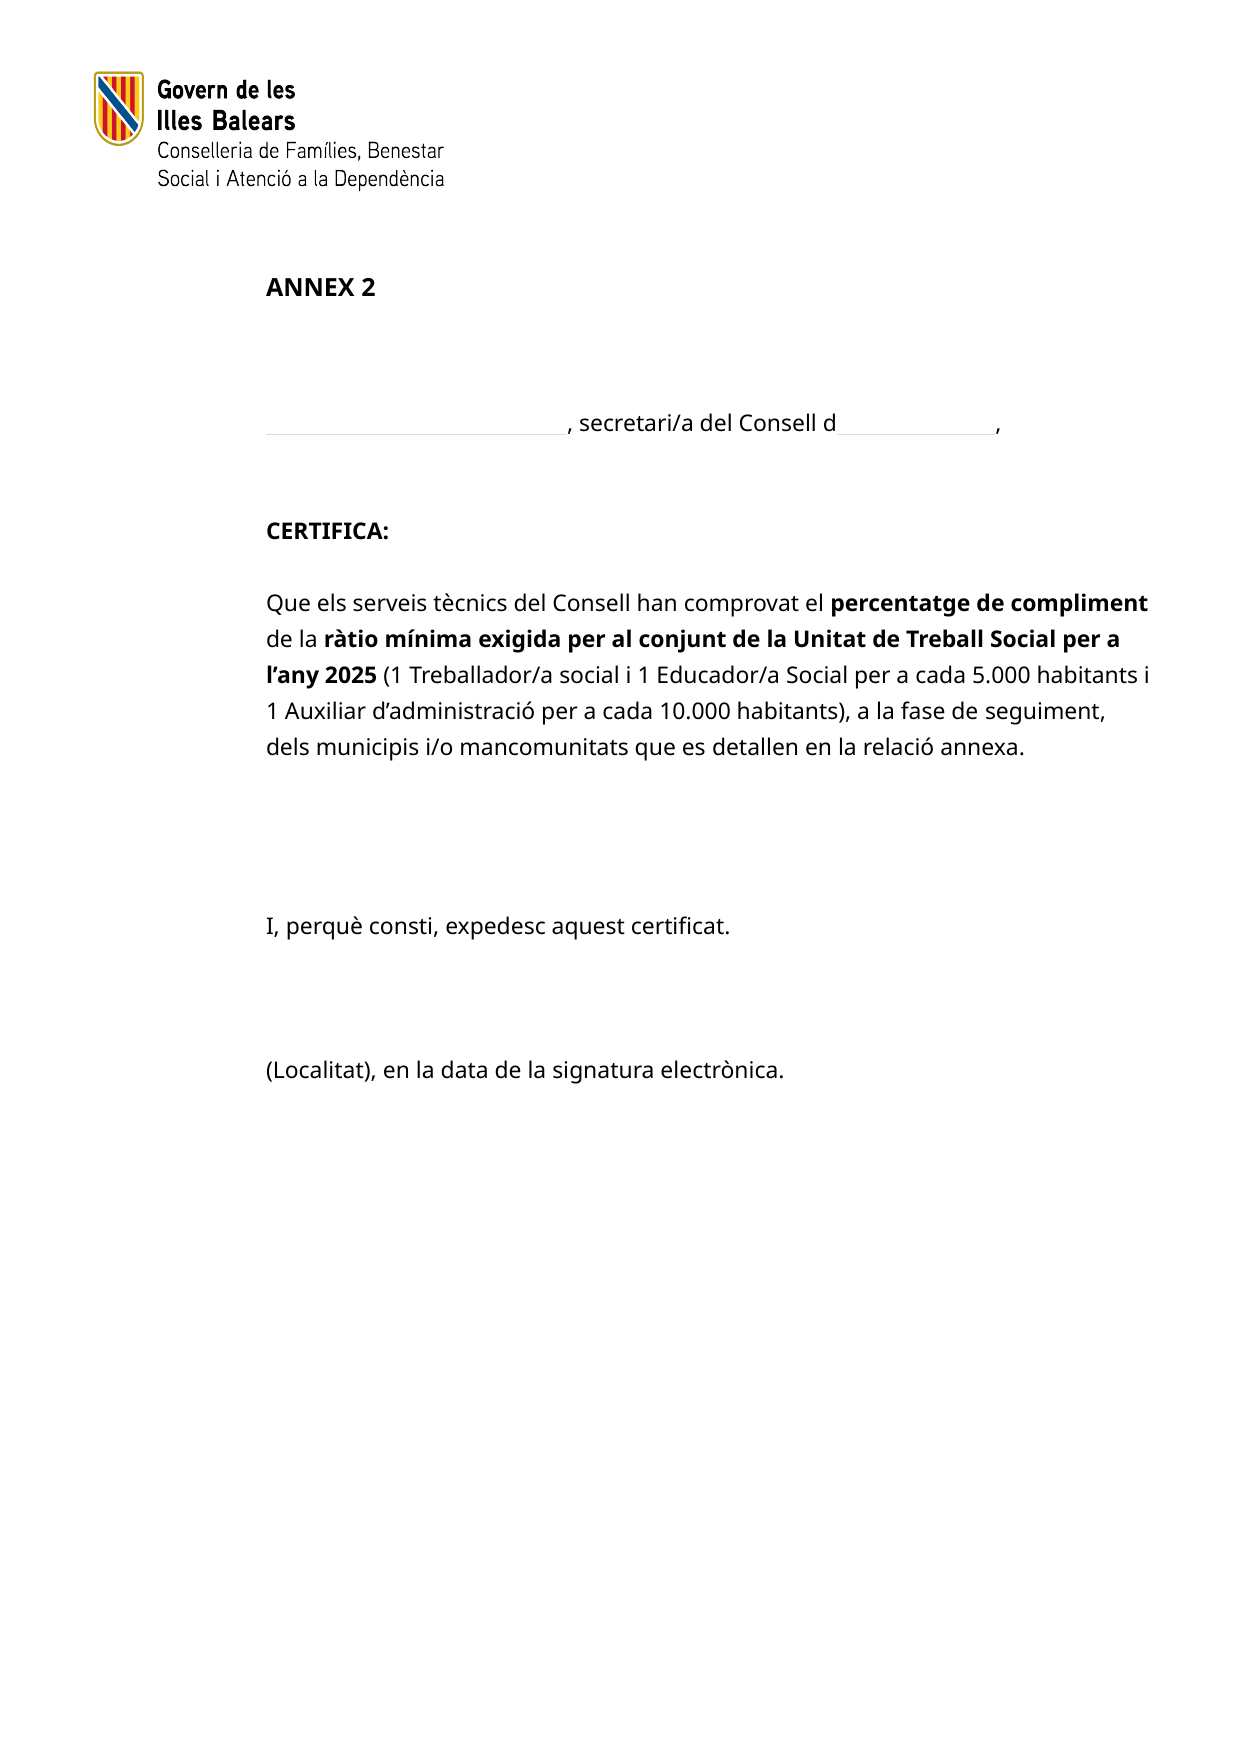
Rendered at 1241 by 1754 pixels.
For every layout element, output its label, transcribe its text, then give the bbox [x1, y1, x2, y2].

text , secretari/a del Consell d , [266, 407, 1152, 438]
text Que els serveis tècnics del Consell han comprovat el percentatge de compliment de la ràtio mínima exigida per al conjunt de la Unitat de Treball Social per a l’any 2025 (1 Treballador/a social i 1 Educador/a Social per a cada 5.000 habitants i 1 Auxiliar d’administració per a cada 10.000 habitants), a la fase de seguiment, dels municipis i/o mancomunitats que es detallen en la relació annexa. [266, 587, 1152, 762]
text ANNEX 2 [266, 270, 1152, 304]
text CERTIFICA: [266, 515, 1152, 546]
text (Localitat), en la data de la signatura electrònica. [266, 1054, 1152, 1085]
picture [91, 62, 449, 197]
text I, perquè consti, expedesc aquest certificat. [266, 874, 1152, 941]
